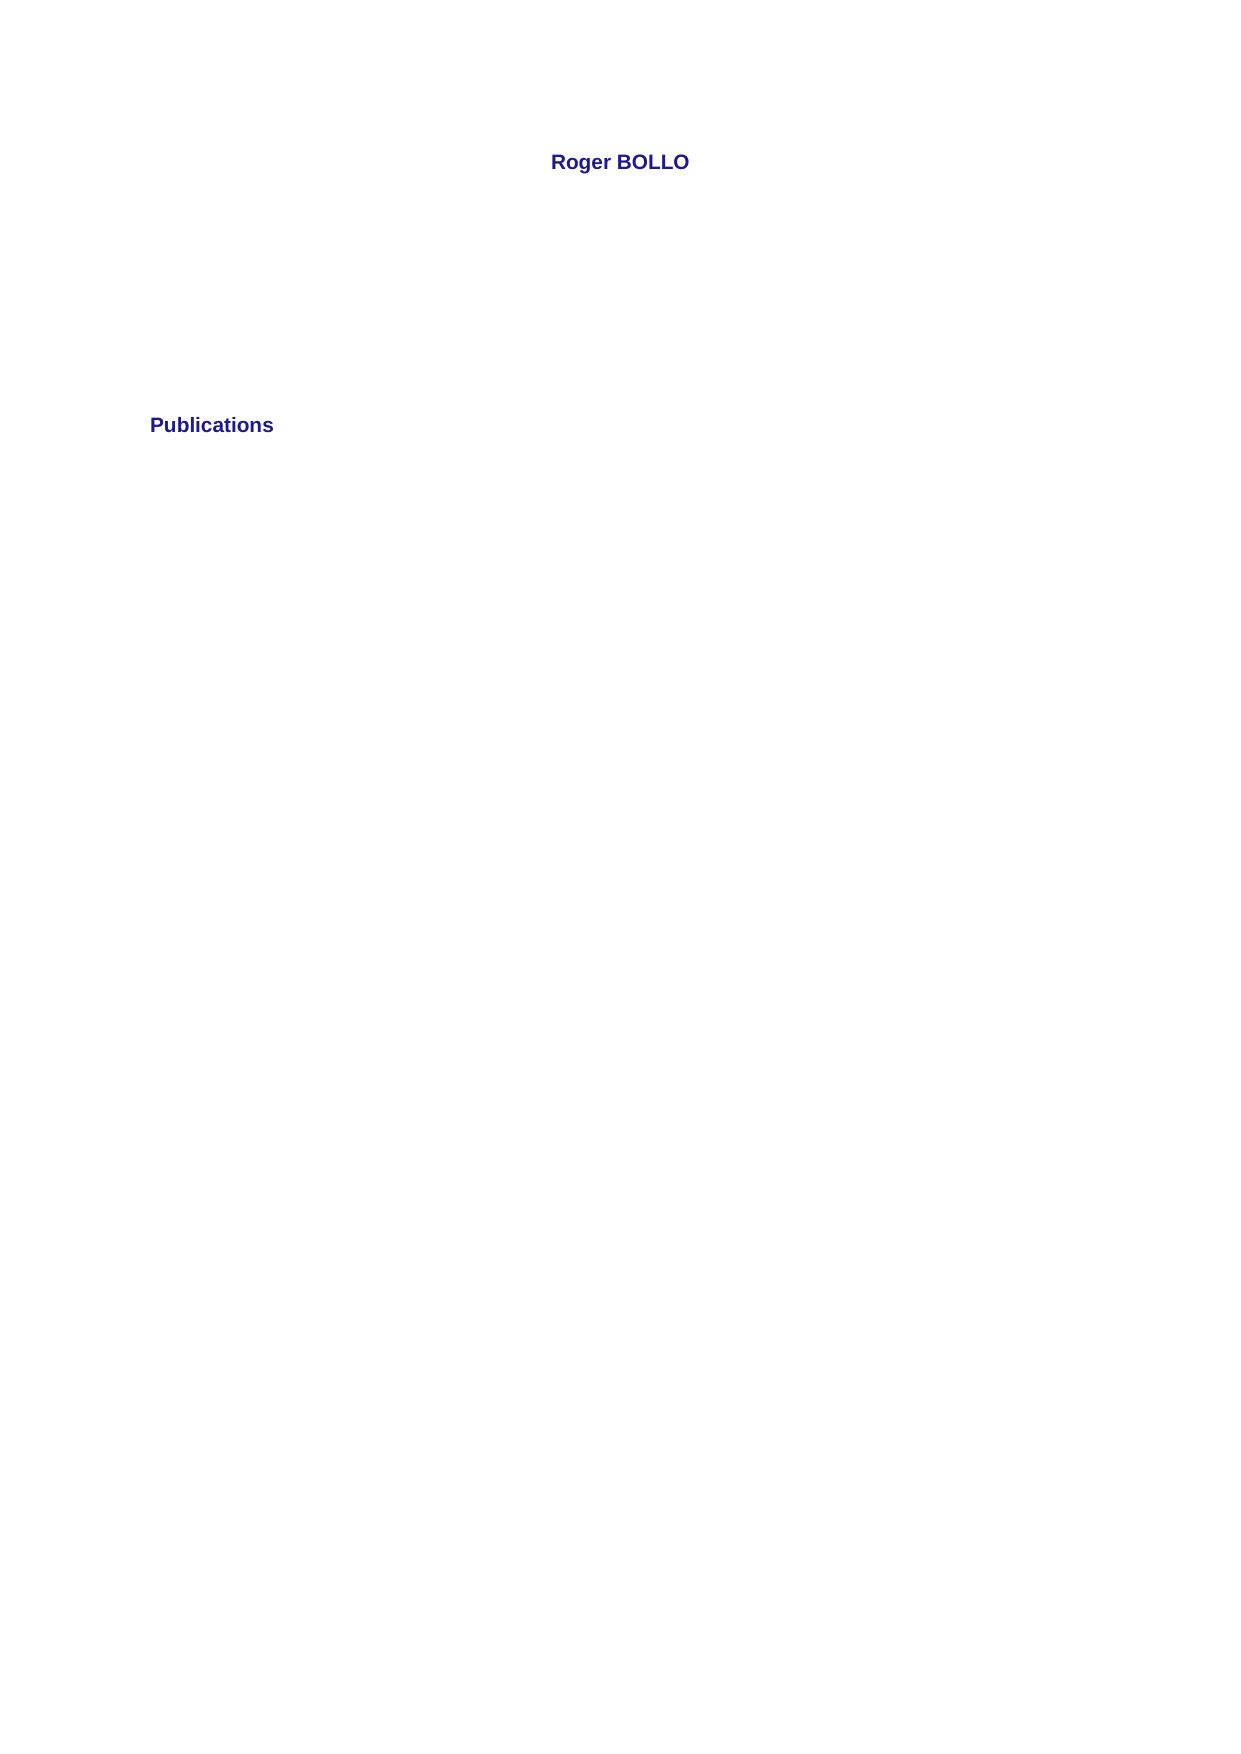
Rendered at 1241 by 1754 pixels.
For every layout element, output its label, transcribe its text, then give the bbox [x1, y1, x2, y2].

subtitle Publications [150, 412, 1090, 436]
subtitle Roger BOLLO [150, 150, 1090, 174]
